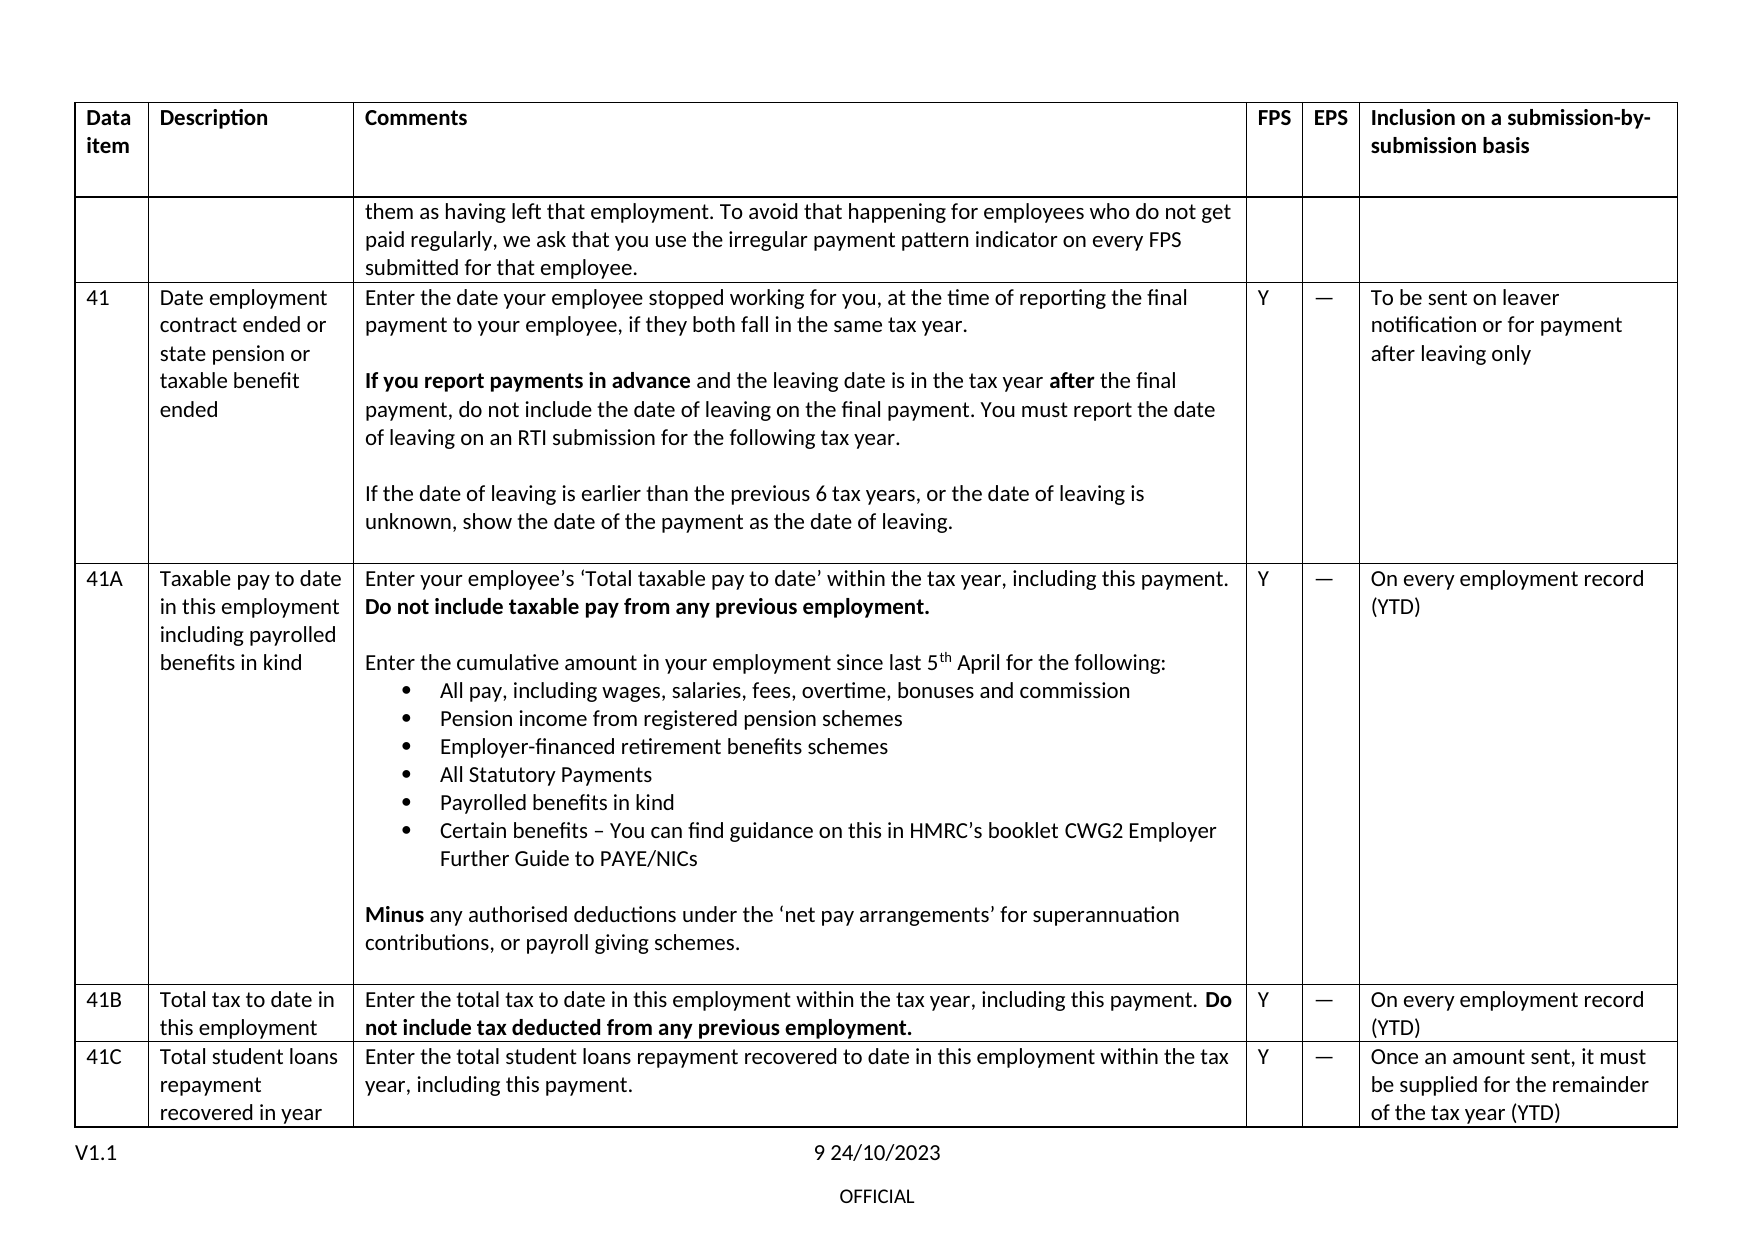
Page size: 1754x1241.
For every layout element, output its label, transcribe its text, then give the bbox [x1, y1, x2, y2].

table_cell Enter the date your employee stopped working for you, at the time of reporting the final payment to your employee, if they both fall in the same tax year. If you report payments in advance and the leaving date is in the tax year after the final payment, do not include the date of leaving on the final payment. You must report the date of leaving on an RTI submission for the following tax year. If the date of leaving is earlier than the previous 6 tax years, or the date of leaving is unknown, show the date of the payment as the date of leaving. [354, 283, 1246, 563]
table_cell 41A [76, 564, 148, 984]
table_header EPS [1303, 103, 1359, 196]
table_cell Enter the total tax to date in this employment within the tax year, including this payment. Do not include tax deducted from any previous employment. [354, 985, 1246, 1041]
table_cell Y [1247, 1042, 1302, 1126]
table_cell Total tax to date in this employment [149, 985, 353, 1041]
table_cell Enter the total student loans repayment recovered to date in this employment within the tax year, including this payment. [354, 1042, 1246, 1126]
table_cell — [1303, 985, 1359, 1041]
table_cell [1303, 198, 1359, 282]
table_cell 41C [76, 1042, 148, 1126]
table_cell — [1303, 564, 1359, 984]
table_cell Taxable pay to date in this employment including payrolled benefits in kind [149, 564, 353, 984]
table_cell them as having left that employment. To avoid that happening for employees who do not get paid regularly, we ask that you use the irregular payment pattern indicator on every FPS submitted for that employee. [354, 198, 1246, 282]
table_cell To be sent on leaver notification or for payment after leaving only [1360, 283, 1677, 563]
table_cell [1360, 198, 1677, 282]
table_cell Enter your employee’s ‘Total taxable pay to date’ within the tax year, including this payment. Do not include taxable pay from any previous employment. Enter the cumulative amount in your employment since last 5th April for the following: All pay, including wages, salaries, fees, overtime, bonuses and commission Pension income from registered pension schemes Employer-financed retirement benefits schemes All Statutory Payments Payrolled benefits in kind Certain benefits – You can find guidance on this in HMRC’s booklet CWG2 Employer Further Guide to PAYE/NICs Minus any authorised deductions under the ‘net pay arrangements’ for superannuation contributions, or payroll giving schemes. [354, 564, 1246, 984]
table_cell [149, 198, 353, 282]
table_cell Y [1247, 564, 1302, 984]
table_cell Date employment contract ended or state pension or taxable benefit ended [149, 283, 353, 563]
table_header Comments [354, 103, 1246, 196]
table_cell On every employment record (YTD) [1360, 985, 1677, 1041]
table_header Data item [76, 103, 148, 196]
table_cell [1247, 198, 1302, 282]
table_header Inclusion on a submission-by-submission basis [1360, 103, 1677, 196]
table_cell 41B [76, 985, 148, 1041]
table_header Description [149, 103, 353, 196]
table_cell — [1303, 1042, 1359, 1126]
table_cell Once an amount sent, it must be supplied for the remainder of the tax year (YTD) [1360, 1042, 1677, 1126]
table_cell [76, 198, 148, 282]
table_cell 41 [76, 283, 148, 563]
table_header FPS [1247, 103, 1302, 196]
table_cell Y [1247, 985, 1302, 1041]
table_cell — [1303, 283, 1359, 563]
table_cell Total student loans repayment recovered in year [149, 1042, 353, 1126]
table_cell On every employment record (YTD) [1360, 564, 1677, 984]
table_cell Y [1247, 283, 1302, 563]
